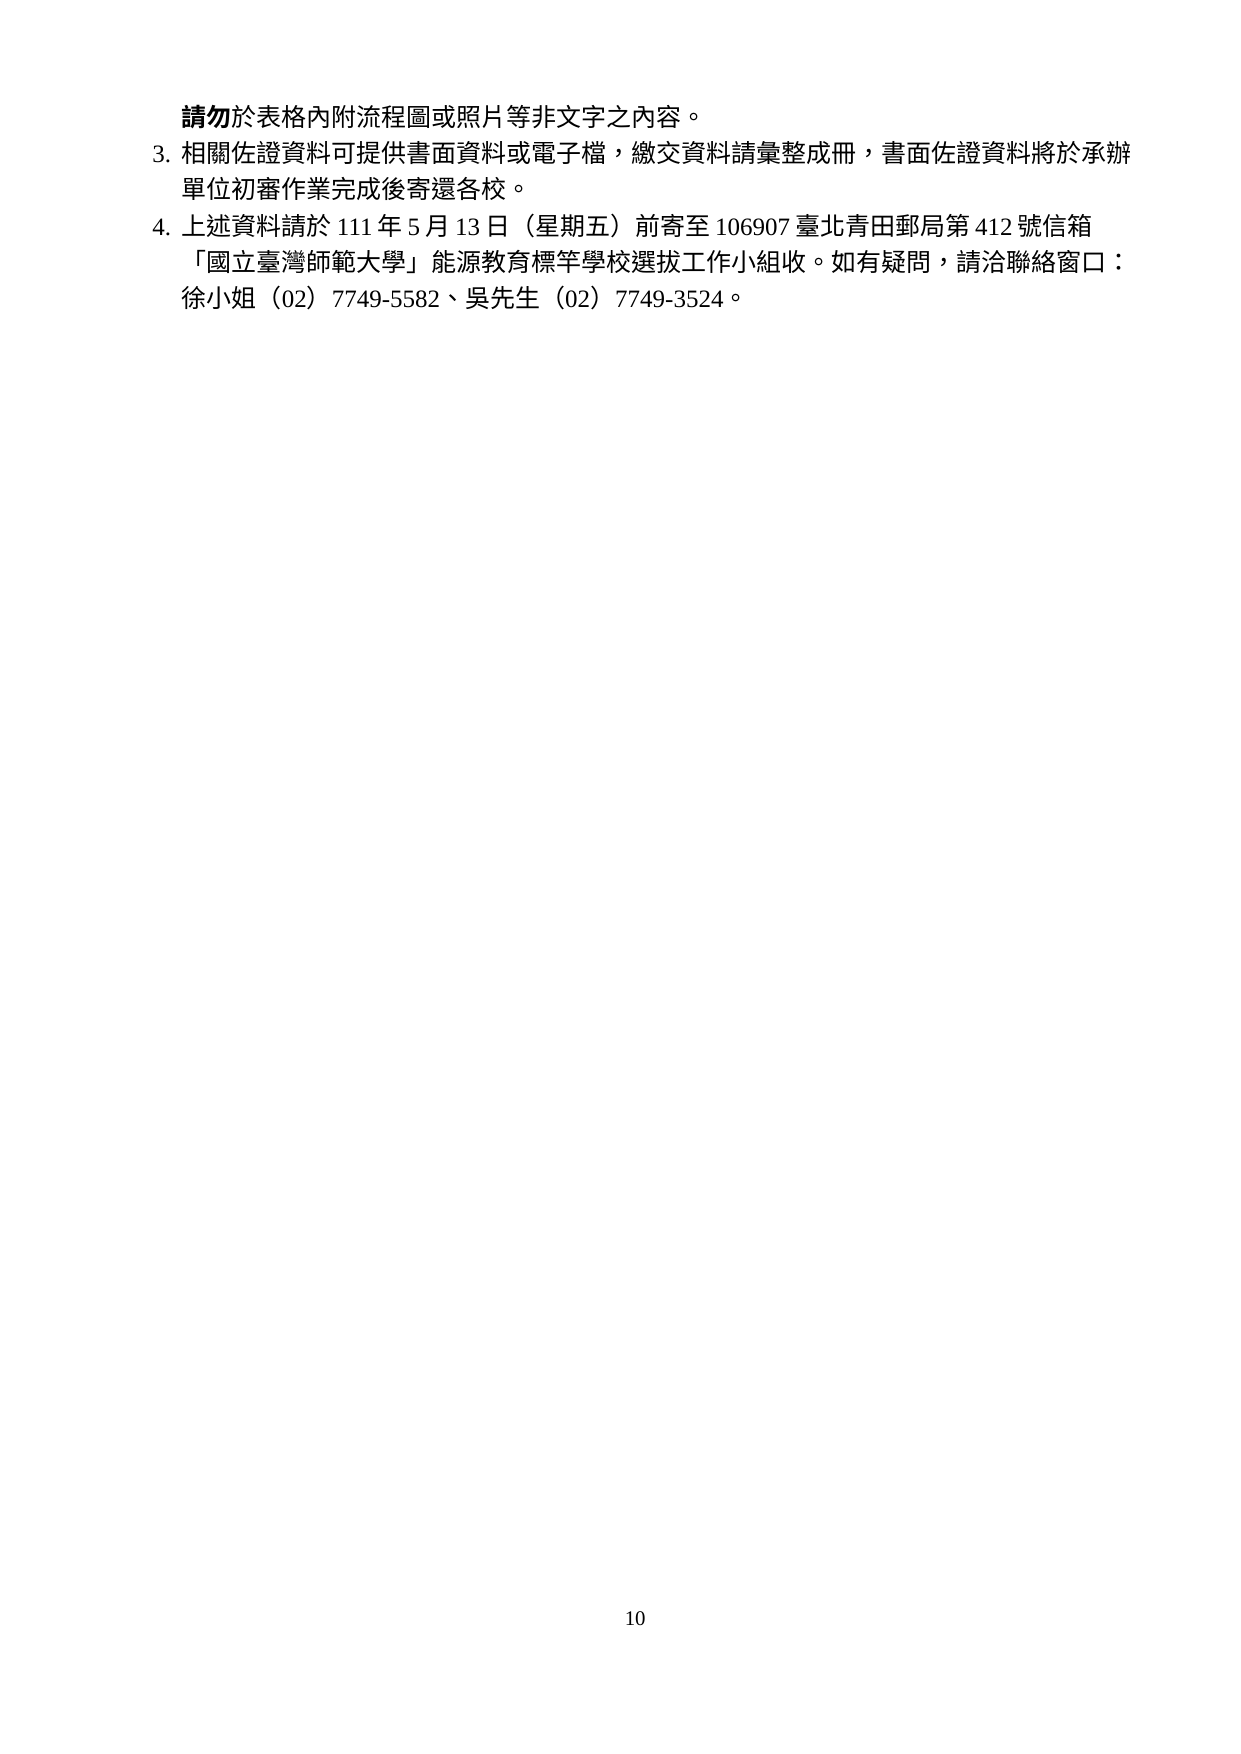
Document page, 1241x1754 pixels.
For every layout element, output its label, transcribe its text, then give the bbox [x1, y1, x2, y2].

list 執行情形摘要表填寫內容請以109至110年度各項成果為限，每項目以1,500字為上限，請勿於表格內附流程圖或照片等非文字之內容。 [152, 97, 1138, 134]
list 相關佐證資料可提供書面資料或電子檔，繳交資料請彙整成冊，書面佐證資料將於承辦單位初審作業完成後寄還各校。 [152, 134, 1138, 206]
list 上述資料請於111年5月13日（星期五）前寄至106907臺北青田郵局第412號信箱「國立臺灣師範大學」能源教育標竿學校選拔工作小組收。如有疑問，請洽聯絡窗口：徐小姐（02）7749-5582、吳先生（02）7749-3524。 [152, 206, 1138, 315]
